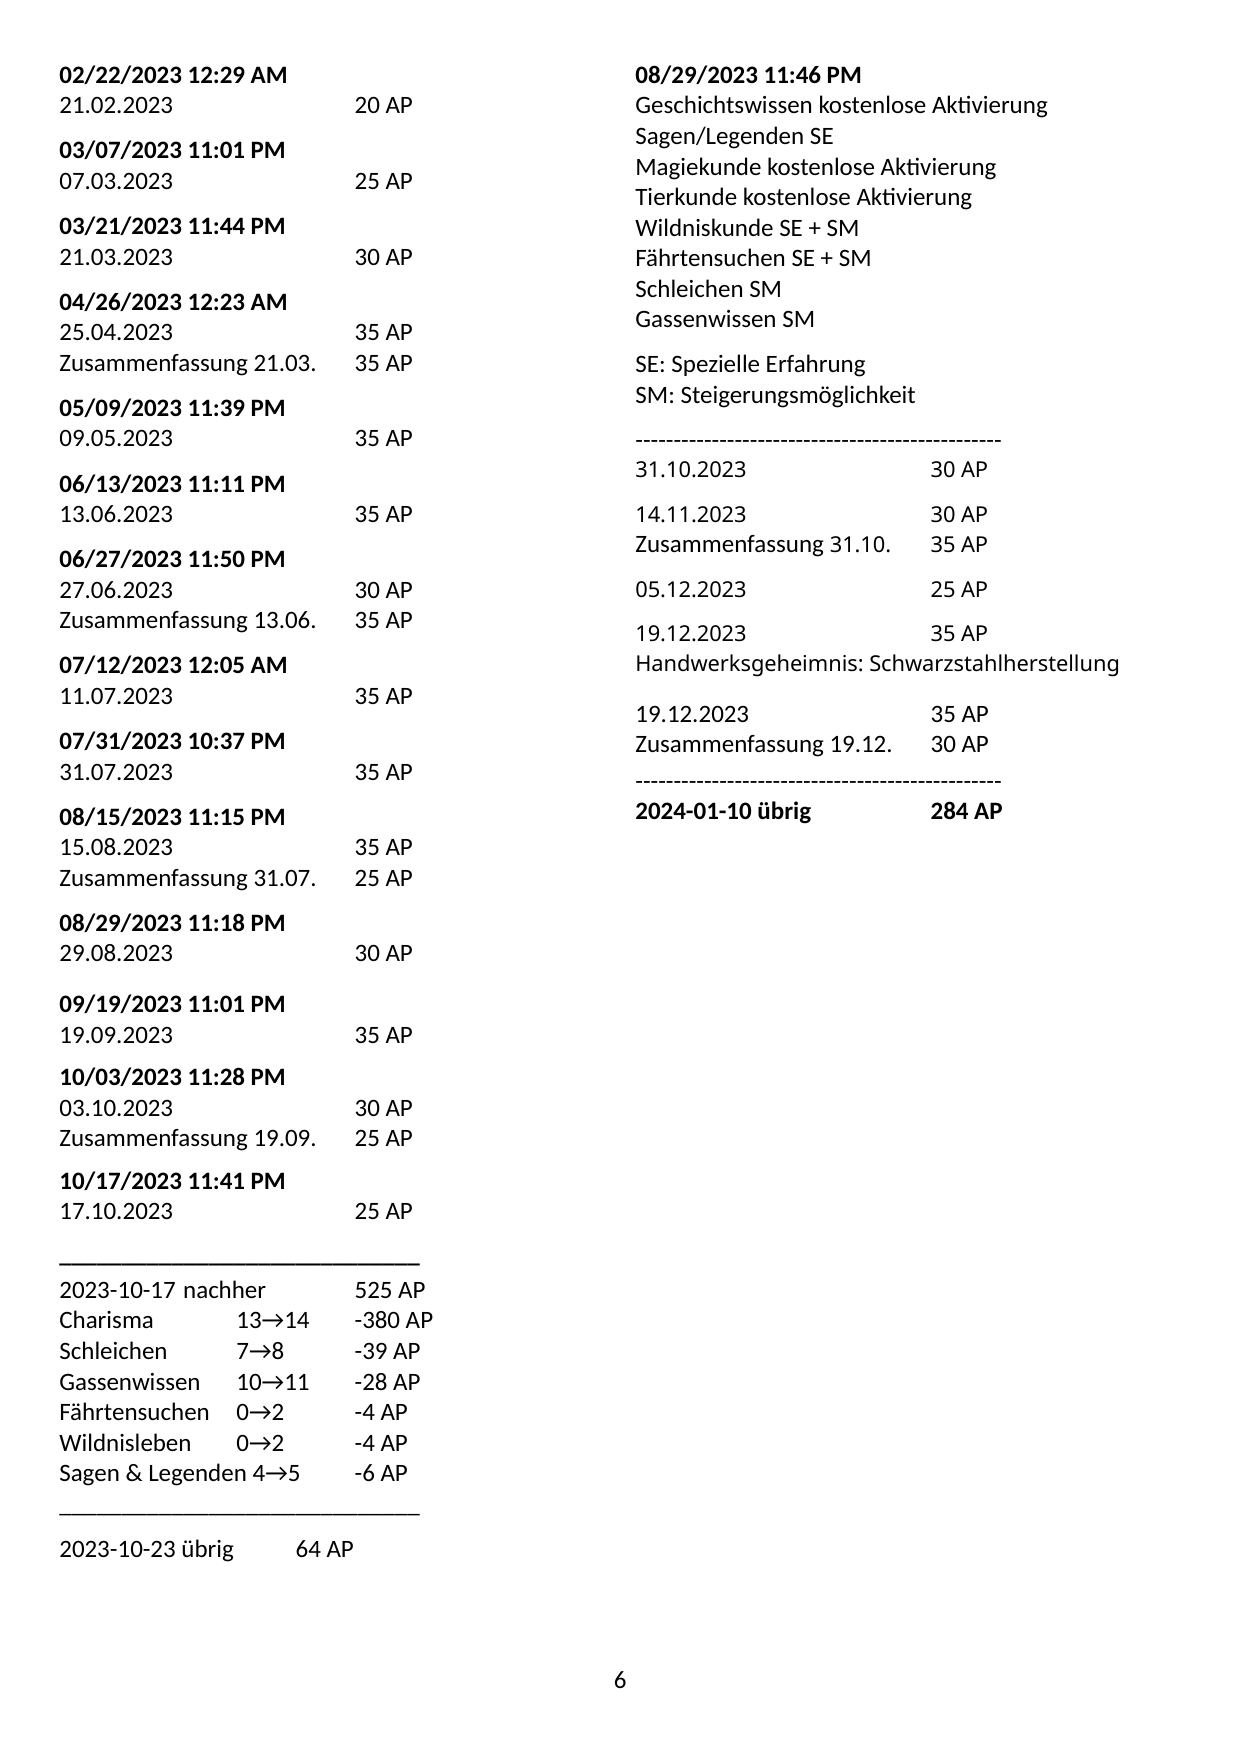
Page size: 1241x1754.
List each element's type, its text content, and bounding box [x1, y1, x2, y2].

text 08/15/2023 11:15 PM 15.08.2023 35 AP Zusammenfassung 31.07. 25 AP [59, 801, 605, 892]
text 04/26/2023 12:23 AM 25.04.2023 35 AP Zusammenfassung 21.03. 35 AP [59, 286, 605, 377]
text 03/07/2023 11:01 PM 07.03.2023 25 AP [59, 135, 605, 196]
subtitle 10/03/2023 11:28 PM 03.10.2023 30 AP Zusammenfassung 19.09. 25 AP [59, 1061, 605, 1153]
subtitle 09/19/2023 11:01 PM 19.09.2023 35 AP [59, 988, 605, 1049]
text 07/12/2023 12:05 AM 11.07.2023 35 AP [59, 649, 605, 711]
text SE: Spezielle Erfahrung SM: Steigerungsmöglichkeit [635, 348, 1181, 409]
text 07/31/2023 10:37 PM 31.07.2023 35 AP [59, 725, 605, 786]
text 08/29/2023 11:18 PM 29.08.2023 30 AP [59, 907, 605, 968]
text 31.10.2023 30 AP [635, 454, 1181, 484]
text 08/29/2023 11:46 PM Geschichtswissen kostenlose Aktivierung Sagen/Legenden SE Magiekunde kostenlose Aktivierung Tierkunde kostenlose Aktivierung Wildniskunde SE + SM Fährtensuchen SE + SM Schleichen SM Gassenwissen SM [635, 59, 1181, 334]
text ------------------------------------------------ [635, 765, 1181, 795]
text ------------------------------------------------ [635, 424, 1181, 454]
text 19.12.2023 35 AP Handwerksgeheimnis: Schwarzstahlherstellung [635, 618, 1181, 677]
subtitle 19.12.2023 35 AP Zusammenfassung 19.12. 30 AP [635, 698, 1181, 759]
text 05.12.2023 25 AP [635, 574, 1181, 603]
text 06/13/2023 11:11 PM 13.06.2023 35 AP [59, 468, 605, 529]
text 14.11.2023 30 AP Zusammenfassung 31.10. 35 AP [635, 499, 1181, 559]
subtitle 10/17/2023 11:41 PM 17.10.2023 25 AP [59, 1165, 605, 1226]
text 2024-01-10 übrig 284 AP [635, 795, 1181, 826]
text 02/22/2023 12:29 AM 21.02.2023 20 AP [59, 59, 605, 120]
text 03/21/2023 11:44 PM 21.03.2023 30 AP [59, 210, 605, 271]
text 05/09/2023 11:39 PM 09.05.2023 35 AP [59, 392, 605, 453]
text 2023-10-23 übrig 64 AP [59, 1533, 605, 1563]
subtitle _____________________________ [59, 1238, 605, 1268]
text 06/27/2023 11:50 PM 27.06.2023 30 AP Zusammenfassung 13.06. 35 AP [59, 543, 605, 635]
text 2023-10-17 nachher 525 AP Charisma 13→14 -380 AP Schleichen 7→8 -39 AP Gassenwissen 10→11 -28 AP Fährtensuchen 0→2 -4 AP Wildnisleben 0→2 -4 AP Sagen & Legenden 4→5 -6 AP _____________________________ [59, 1274, 605, 1518]
